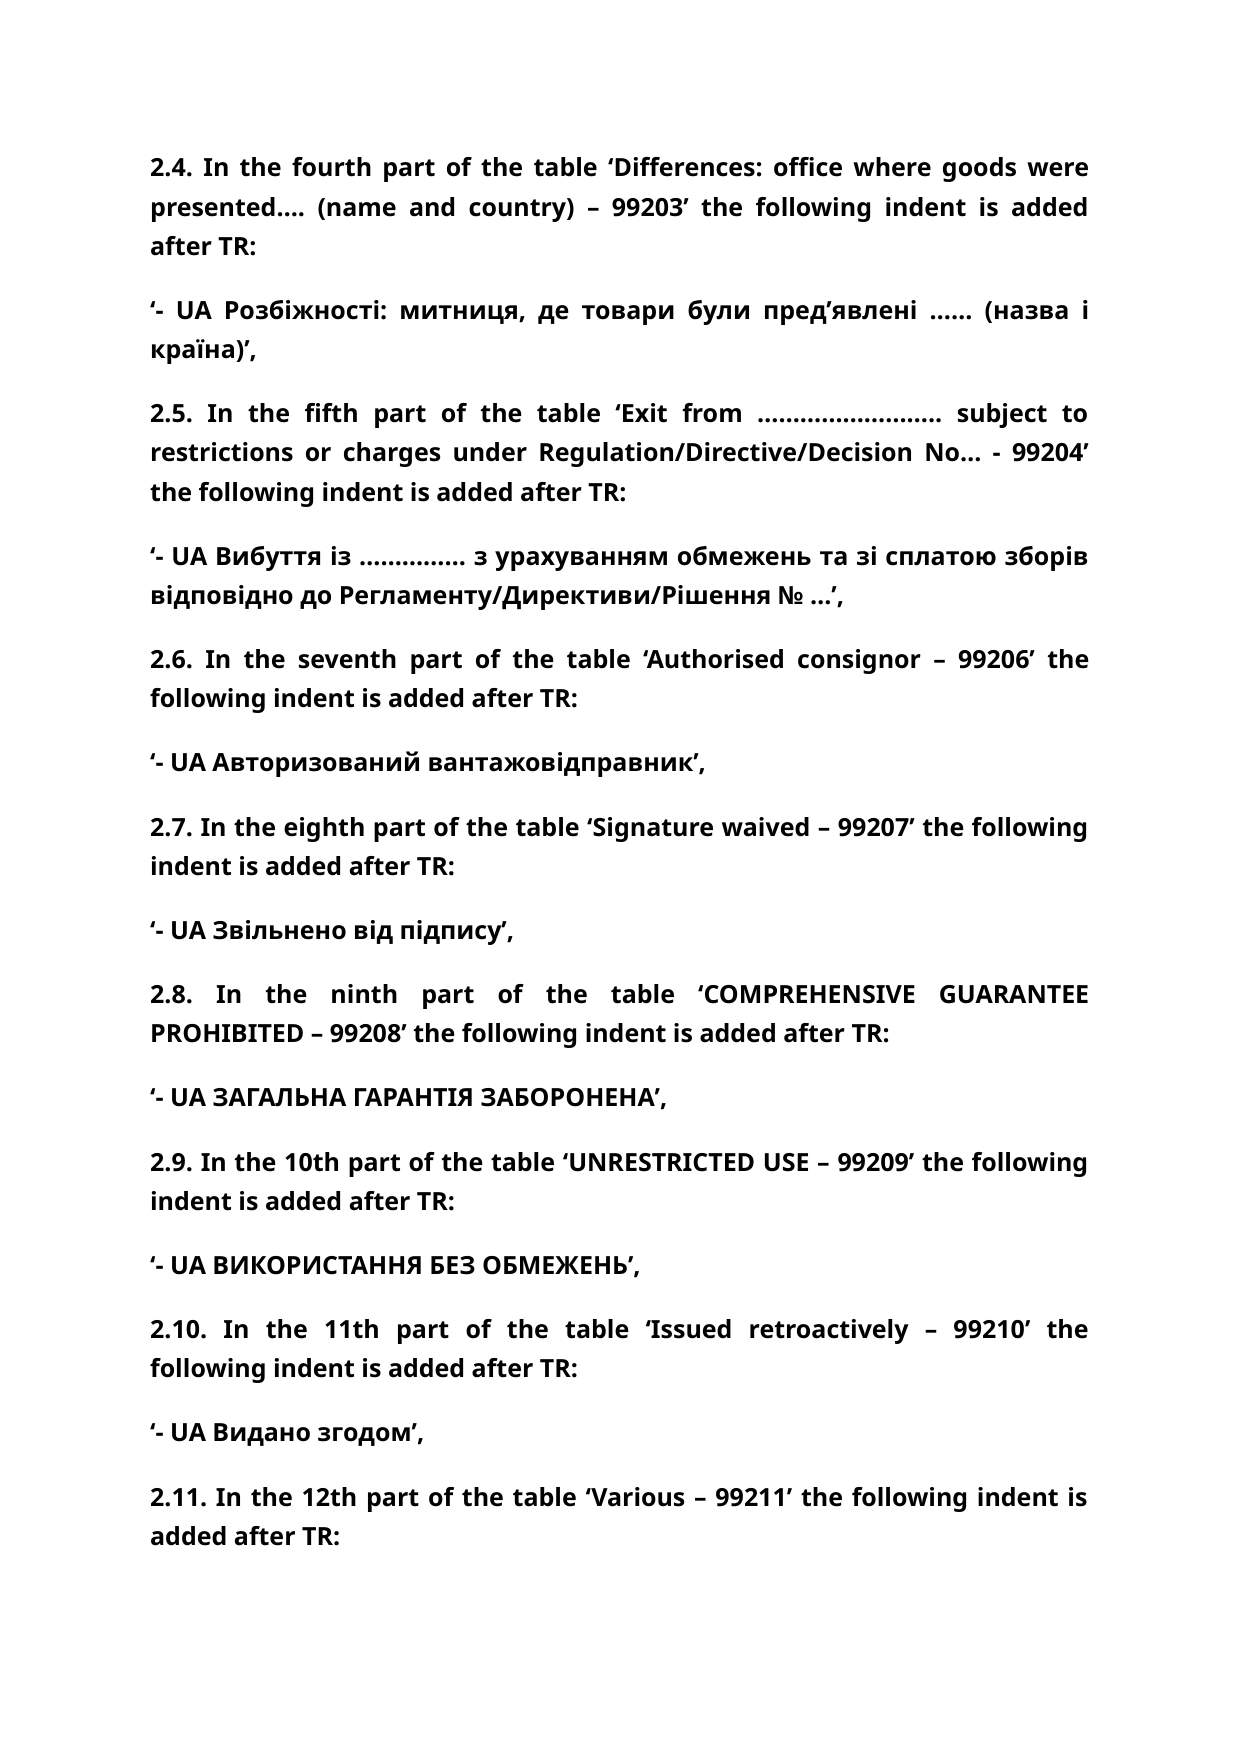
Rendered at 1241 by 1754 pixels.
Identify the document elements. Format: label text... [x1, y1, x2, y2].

text 2.6. In the seventh part of the table ‘Authorised consignor – 99206’ the following indent is added after TR: [150, 642, 1090, 715]
text ‘- UA Авторизований вантажовідправник’, [150, 745, 1090, 779]
text ‘- UA Видано згодом’, [150, 1415, 1090, 1449]
text 2.4. In the fourth part of the table ‘Differences: office where goods were presented…. (name and country) – 99203’ the following indent is added after TR: [150, 150, 1090, 262]
text ‘- UA Звільнено від підпису’, [150, 912, 1090, 947]
text 2.9. In the 10th part of the table ‘UNRESTRICTED USE – 99209’ the following indent is added after TR: [150, 1144, 1090, 1217]
text 2.7. In the eighth part of the table ‘Signature waived – 99207’ the following indent is added after TR: [150, 809, 1090, 882]
text 2.10. In the 11th part of the table ‘Issued retroactively – 99210’ the following indent is added after TR: [150, 1312, 1090, 1385]
text 2.5. In the fifth part of the table ‘Exit from …………………….. subject to restrictions or charges under Regulation/Directive/Decision No… - 99204’ the following indent is added after TR: [150, 396, 1090, 508]
text ‘- UA ЗАГАЛЬНА ГАРАНТІЯ ЗАБОРОНЕНА’, [150, 1080, 1090, 1114]
text 2.11. In the 12th part of the table ‘Various – 99211’ the following indent is added after TR: [150, 1479, 1090, 1552]
text ‘- UA ВИКОРИСТАННЯ БЕЗ ОБМЕЖЕНЬ’, [150, 1247, 1090, 1282]
text ‘- UA Вибуття із …………… з урахуванням обмежень та зі сплатою зборів відповідно до Регламенту/Директиви/Рішення № …’, [150, 538, 1090, 612]
text 2.8. In the ninth part of the table ‘COMPREHENSIVE GUARANTEE PROHIBITED – 99208’ the following indent is added after TR: [150, 977, 1090, 1050]
text ‘- UA Розбіжності: митниця, де товари були пред’явлені …… (назва і країна)’, [150, 292, 1090, 366]
